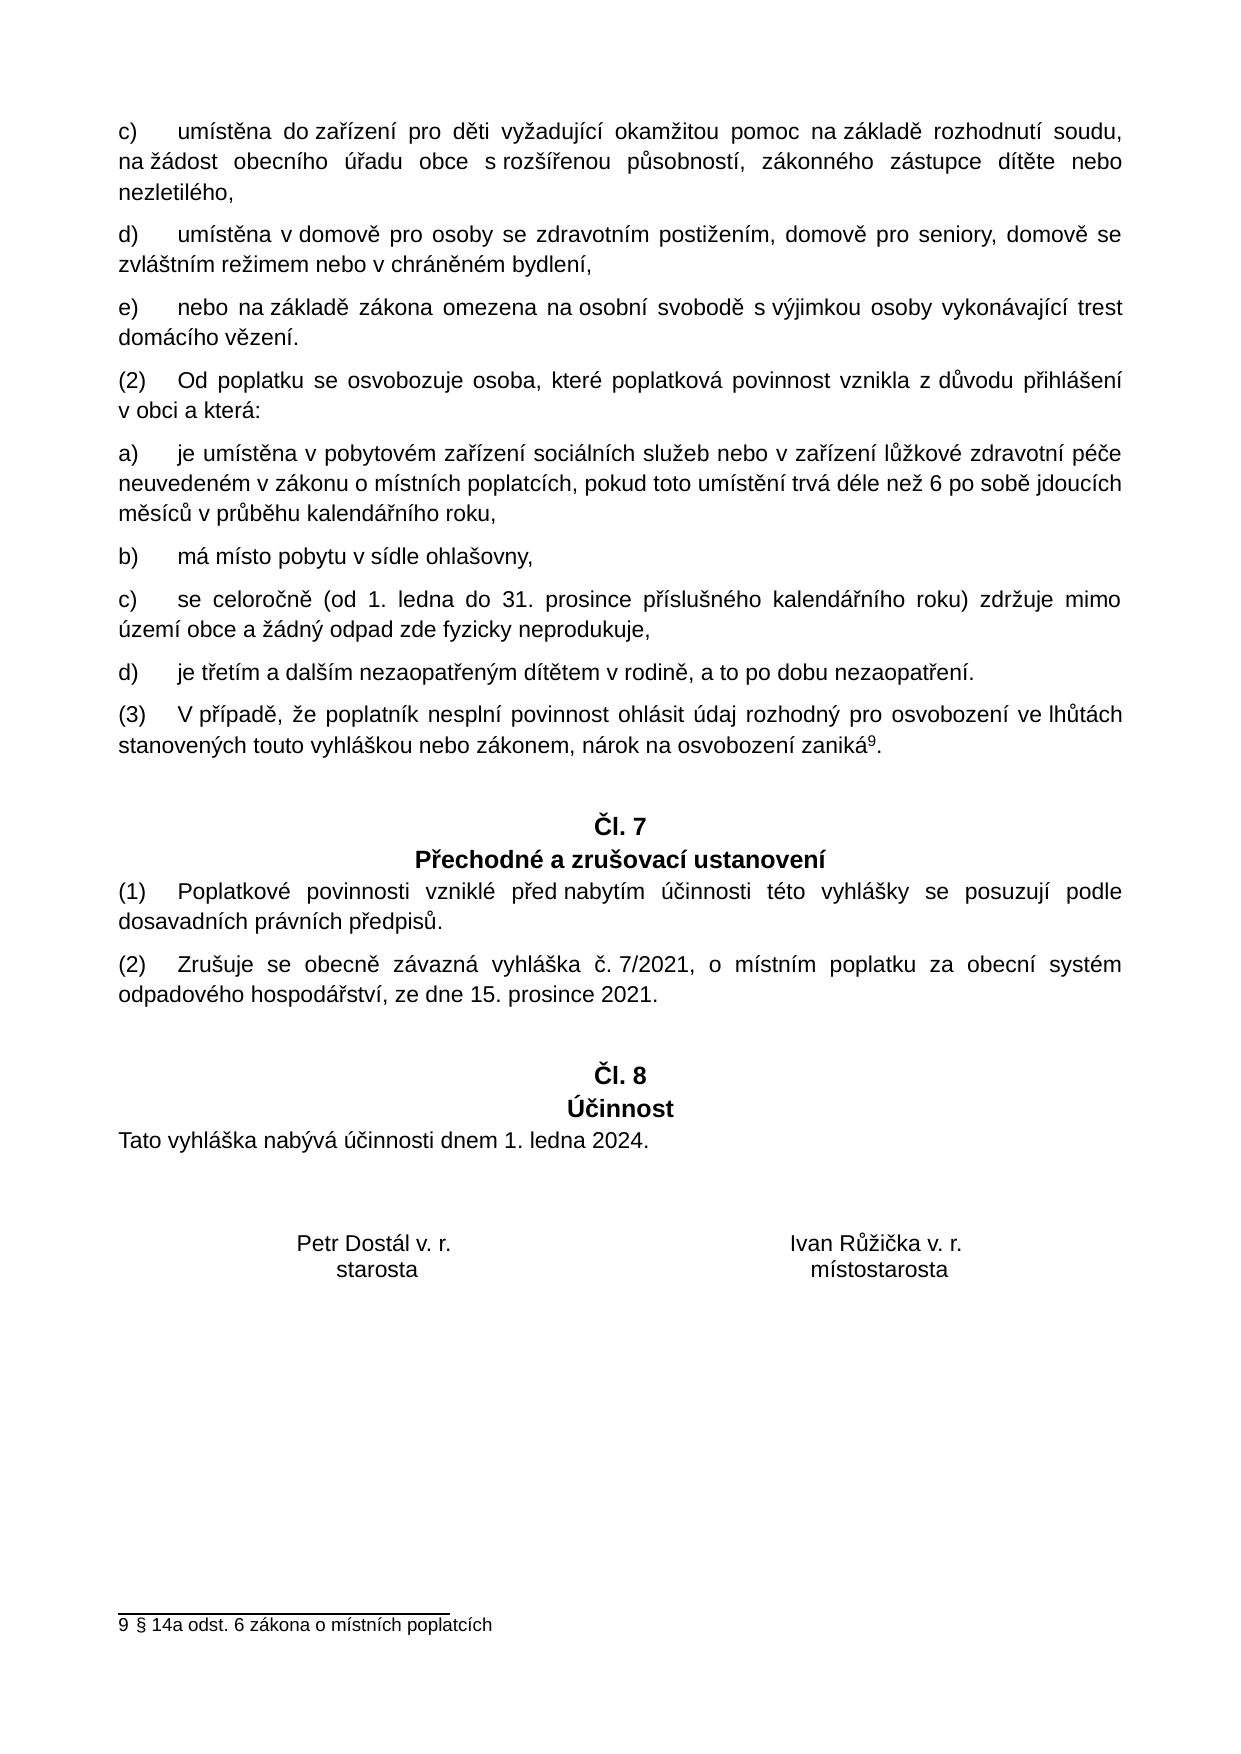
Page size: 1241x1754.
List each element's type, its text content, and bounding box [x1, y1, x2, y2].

list je třetím a dalším nezaopatřeným dítětem v rodině, a to po dobu nezaopatření. [118, 659, 1122, 685]
list umístěna do zařízení pro děti vyžadující okamžitou pomoc na základě rozhodnutí soudu, na žádost obecního úřadu obce s rozšířenou působností, zákonného zástupce dítěte nebo nezletilého, [118, 118, 1122, 205]
text Tato vyhláška nabývá účinnosti dnem 1. ledna 2024. [118, 1127, 1122, 1154]
list Poplatkové povinnosti vzniklé před nabytím účinnosti této vyhlášky se posuzují podle dosavadních právních předpisů. [118, 878, 1122, 934]
list Zrušuje se obecně závazná vyhláška č. 7/2021, o místním poplatku za obecní systém odpadového hospodářství, ze dne 15. prosince 2021. [118, 951, 1122, 1007]
subtitle Čl. 7 Přechodné a zrušovací ustanovení [118, 812, 1122, 874]
table_header Petr Dostál v. r. starosta [123, 1170, 625, 1288]
table_cell [123, 1288, 625, 1406]
subtitle Čl. 8 Účinnost [118, 1061, 1122, 1123]
table_header Ivan Růžička v. r. místostarosta [625, 1170, 1127, 1288]
table_cell [625, 1288, 1127, 1406]
list nebo na základě zákona omezena na osobní svobodě s výjimkou osoby vykonávající trest domácího vězení. [118, 294, 1122, 351]
list umístěna v domově pro osoby se zdravotním postižením, domově pro seniory, domově se zvláštním režimem nebo v chráněném bydlení, [118, 221, 1122, 278]
list je umístěna v pobytovém zařízení sociálních služeb nebo v zařízení lůžkové zdravotní péče neuvedeném v zákonu o místních poplatcích, pokud toto umístění trvá déle než 6 po sobě jdoucích měsíců v průběhu kalendářního roku, [118, 440, 1122, 527]
list § 14a odst. 6 zákona o místních poplatcích [118, 1614, 1122, 1635]
list Od poplatku se osvobozuje osoba, které poplatková povinnost vznikla z důvodu přihlášení v obci a která: [118, 367, 1122, 424]
list má místo pobytu v sídle ohlašovny, [118, 543, 1122, 569]
list V případě, že poplatník nesplní povinnost ohlásit údaj rozhodný pro osvobození ve lhůtách stanovených touto vyhláškou nebo zákonem, nárok na osvobození zaniká. [118, 701, 1122, 758]
list se celoročně (od 1. ledna do 31. prosince příslušného kalendářního roku) zdržuje mimo území obce a žádný odpad zde fyzicky neprodukuje, [118, 586, 1122, 642]
